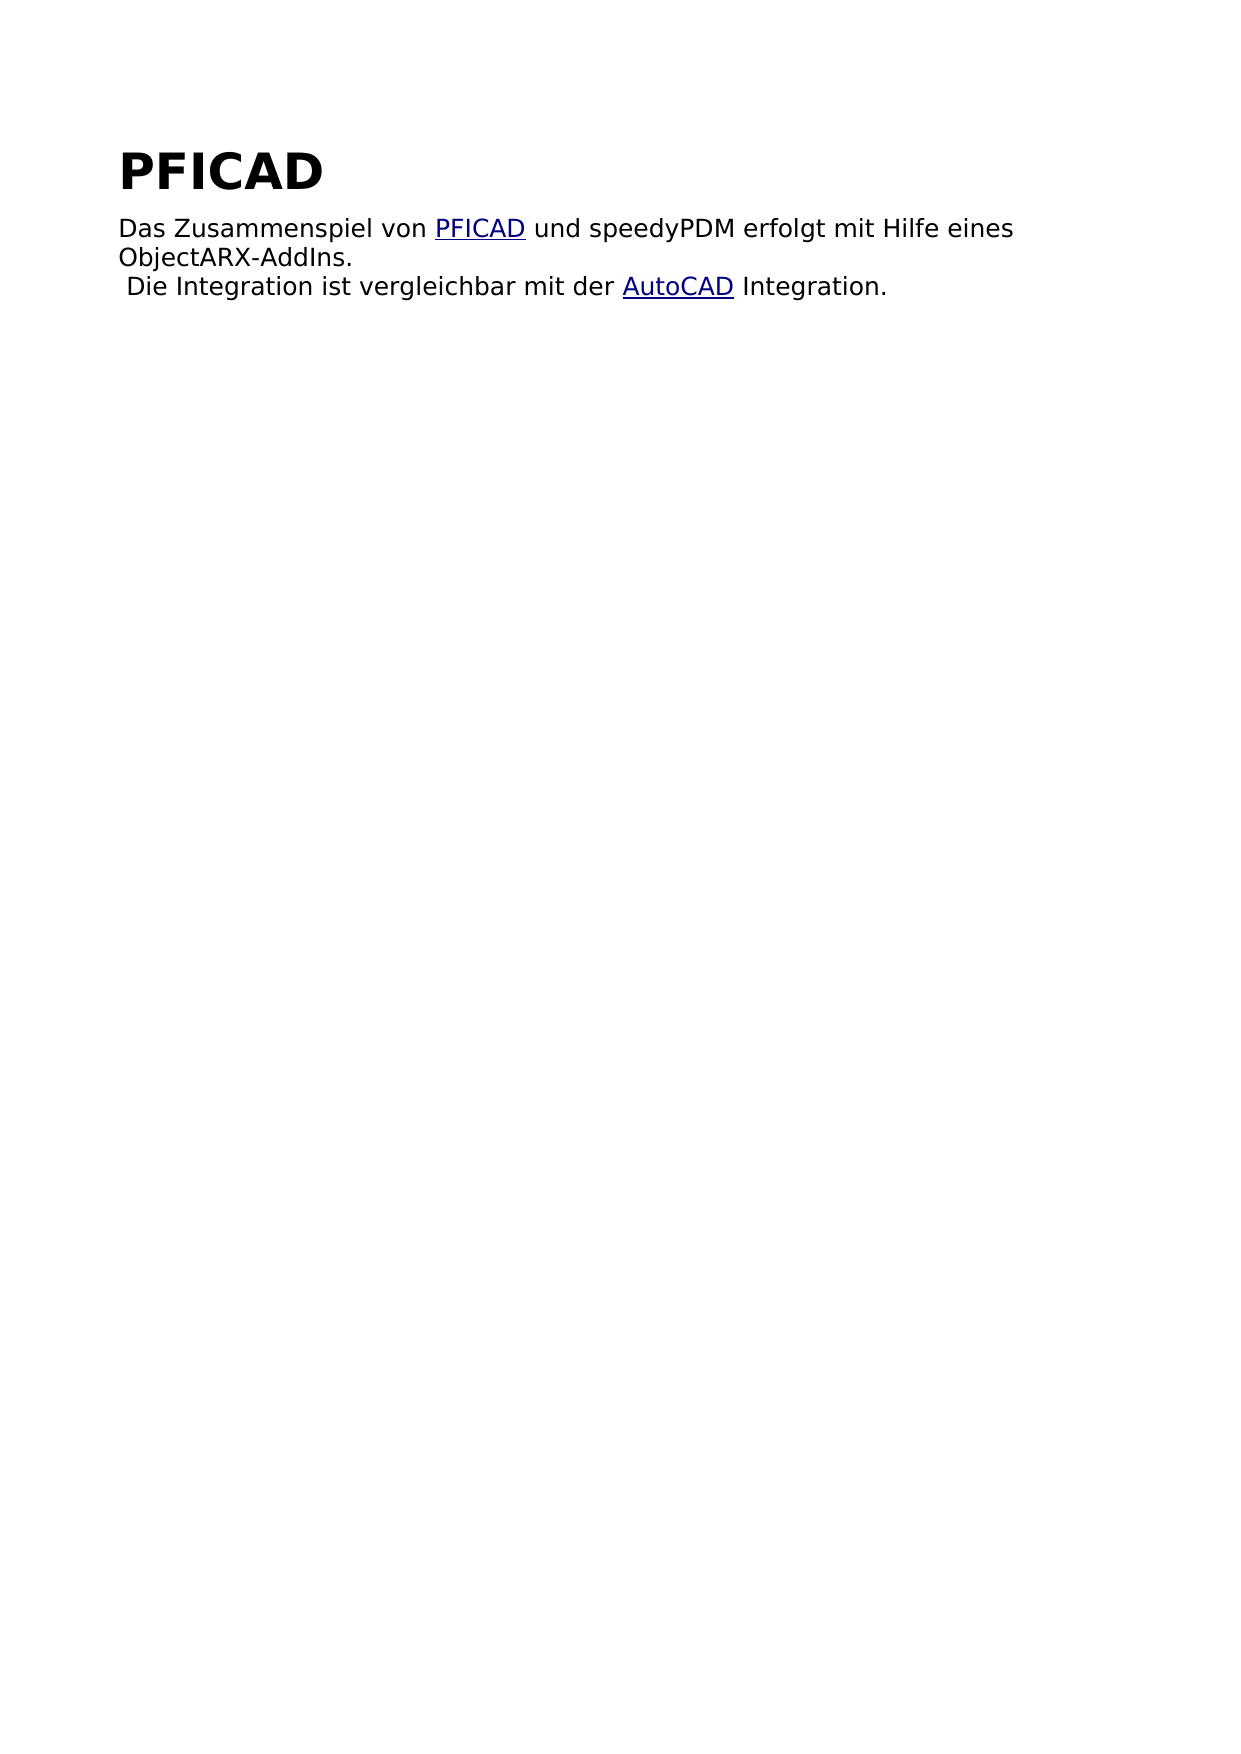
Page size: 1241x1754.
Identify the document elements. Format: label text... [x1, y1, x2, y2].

subtitle PFICAD [118, 143, 1122, 201]
text Das Zusammenspiel von PFICAD und speedyPDM erfolgt mit Hilfe eines ObjectARX-AddIns. Die Integration ist vergleichbar mit der AutoCAD Integration. [118, 214, 1122, 301]
